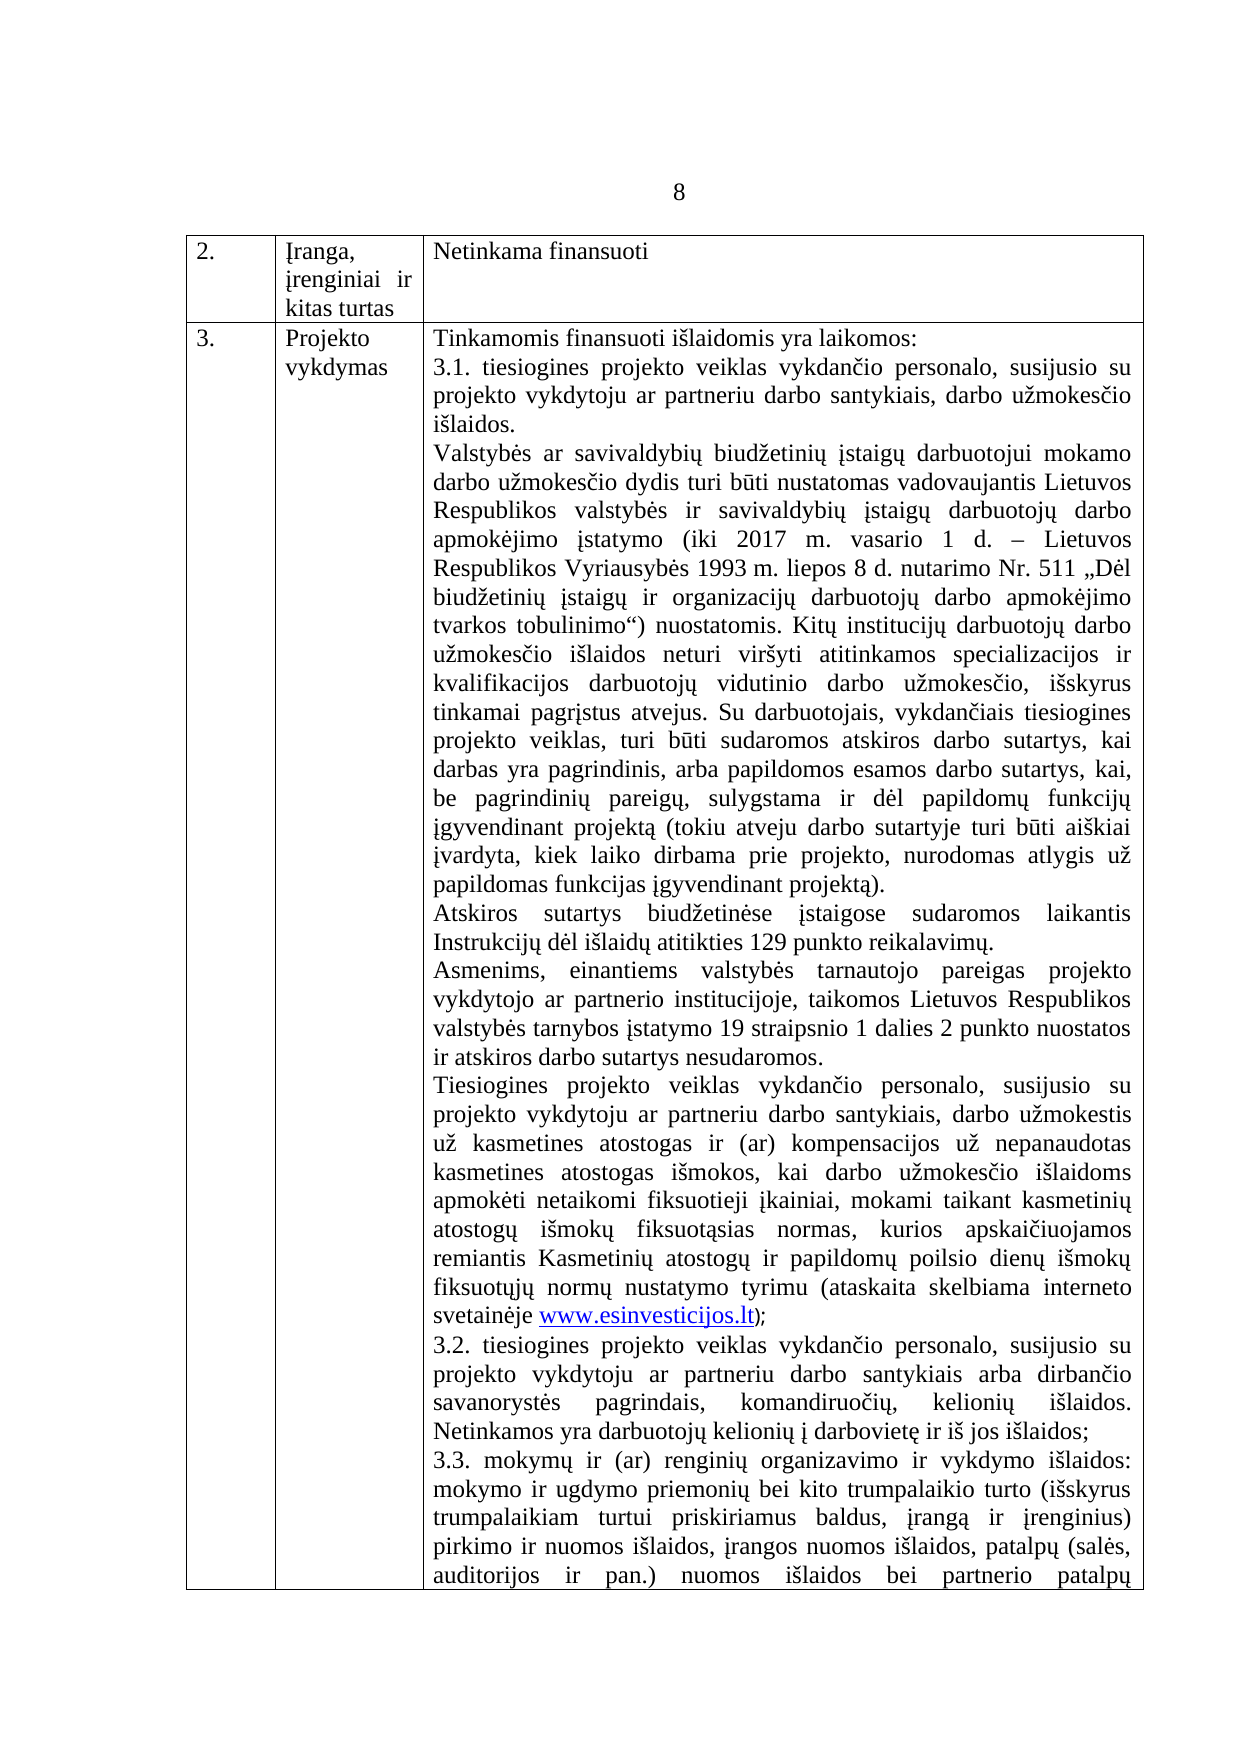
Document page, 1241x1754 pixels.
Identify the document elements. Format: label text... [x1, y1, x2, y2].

table_cell 2. [187, 236, 275, 322]
table_cell 3. [187, 323, 275, 1589]
table_cell Netinkama finansuoti [424, 236, 1143, 322]
table_cell Projekto vykdymas [276, 323, 423, 1589]
table_cell Tinkamomis finansuoti išlaidomis yra laikomos: 3.1. tiesiogines projekto veiklas vykdančio personalo, susijusio su projekto vykdytoju ar partneriu darbo santykiais, darbo užmokesčio išlaidos. Valstybės ar savivaldybių biudžetinių įstaigų darbuotojui mokamo darbo užmokesčio dydis turi būti nustatomas vadovaujantis Lietuvos Respublikos valstybės ir savivaldybių įstaigų darbuotojų darbo apmokėjimo įstatymo (iki 2017 m. vasario 1 d. – Lietuvos Respublikos Vyriausybės 1993 m. liepos 8 d. nutarimo Nr. 511 „Dėl biudžetinių įstaigų ir organizacijų darbuotojų darbo apmokėjimo tvarkos tobulinimo“) nuostatomis. Kitų institucijų darbuotojų darbo užmokesčio išlaidos neturi viršyti atitinkamos specializacijos ir kvalifikacijos darbuotojų vidutinio darbo užmokesčio, išskyrus tinkamai pagrįstus atvejus. Su darbuotojais, vykdančiais tiesiogines projekto veiklas, turi būti sudaromos atskiros darbo sutartys, kai darbas yra pagrindinis, arba papildomos esamos darbo sutartys, kai, be pagrindinių pareigų, sulygstama ir dėl papildomų funkcijų įgyvendinant projektą (tokiu atveju darbo sutartyje turi būti aiškiai įvardyta, kiek laiko dirbama prie projekto, nurodomas atlygis už papildomas funkcijas įgyvendinant projektą). Atskiros sutartys biudžetinėse įstaigose sudaromos laikantis Instrukcijų dėl išlaidų atitikties 129 punkto reikalavimų. Asmenims, einantiems valstybės tarnautojo pareigas projekto vykdytojo ar partnerio institucijoje, taikomos Lietuvos Respublikos valstybės tarnybos įstatymo 19 straipsnio 1 dalies 2 punkto nuostatos ir atskiros darbo sutartys nesudaromos. Tiesiogines projekto veiklas vykdančio personalo, susijusio su projekto vykdytoju ar partneriu darbo santykiais, darbo užmokestis už kasmetines atostogas ir (ar) kompensacijos už nepanaudotas kasmetines atostogas išmokos, kai darbo užmokesčio išlaidoms apmokėti netaikomi fiksuotieji įkainiai, mokami taikant kasmetinių atostogų išmokų fiksuotąsias normas, kurios apskaičiuojamos remiantis Kasmetinių atostogų ir papildomų poilsio dienų išmokų fiksuotųjų normų nustatymo tyrimu (ataskaita skelbiama interneto svetainėje www.esinvesticijos.lt); 3.2. tiesiogines projekto veiklas vykdančio personalo, susijusio su projekto vykdytoju ar partneriu darbo santykiais arba dirbančio savanorystės pagrindais, komandiruočių, kelionių išlaidos. Netinkamos yra darbuotojų kelionių į darbovietę ir iš jos išlaidos; 3.3. mokymų ir (ar) renginių organizavimo ir vykdymo išlaidos: mokymo ir ugdymo priemonių bei kito trumpalaikio turto (išskyrus trumpalaikiam turtui priskiriamus baldus, įrangą ir įrenginius) pirkimo ir nuomos išlaidos, įrangos nuomos išlaidos, patalpų (salės, auditorijos ir pan.) nuomos išlaidos bei partnerio patalpų [424, 323, 1143, 1589]
table_cell Įranga, įrenginiai ir kitas turtas [276, 236, 423, 322]
